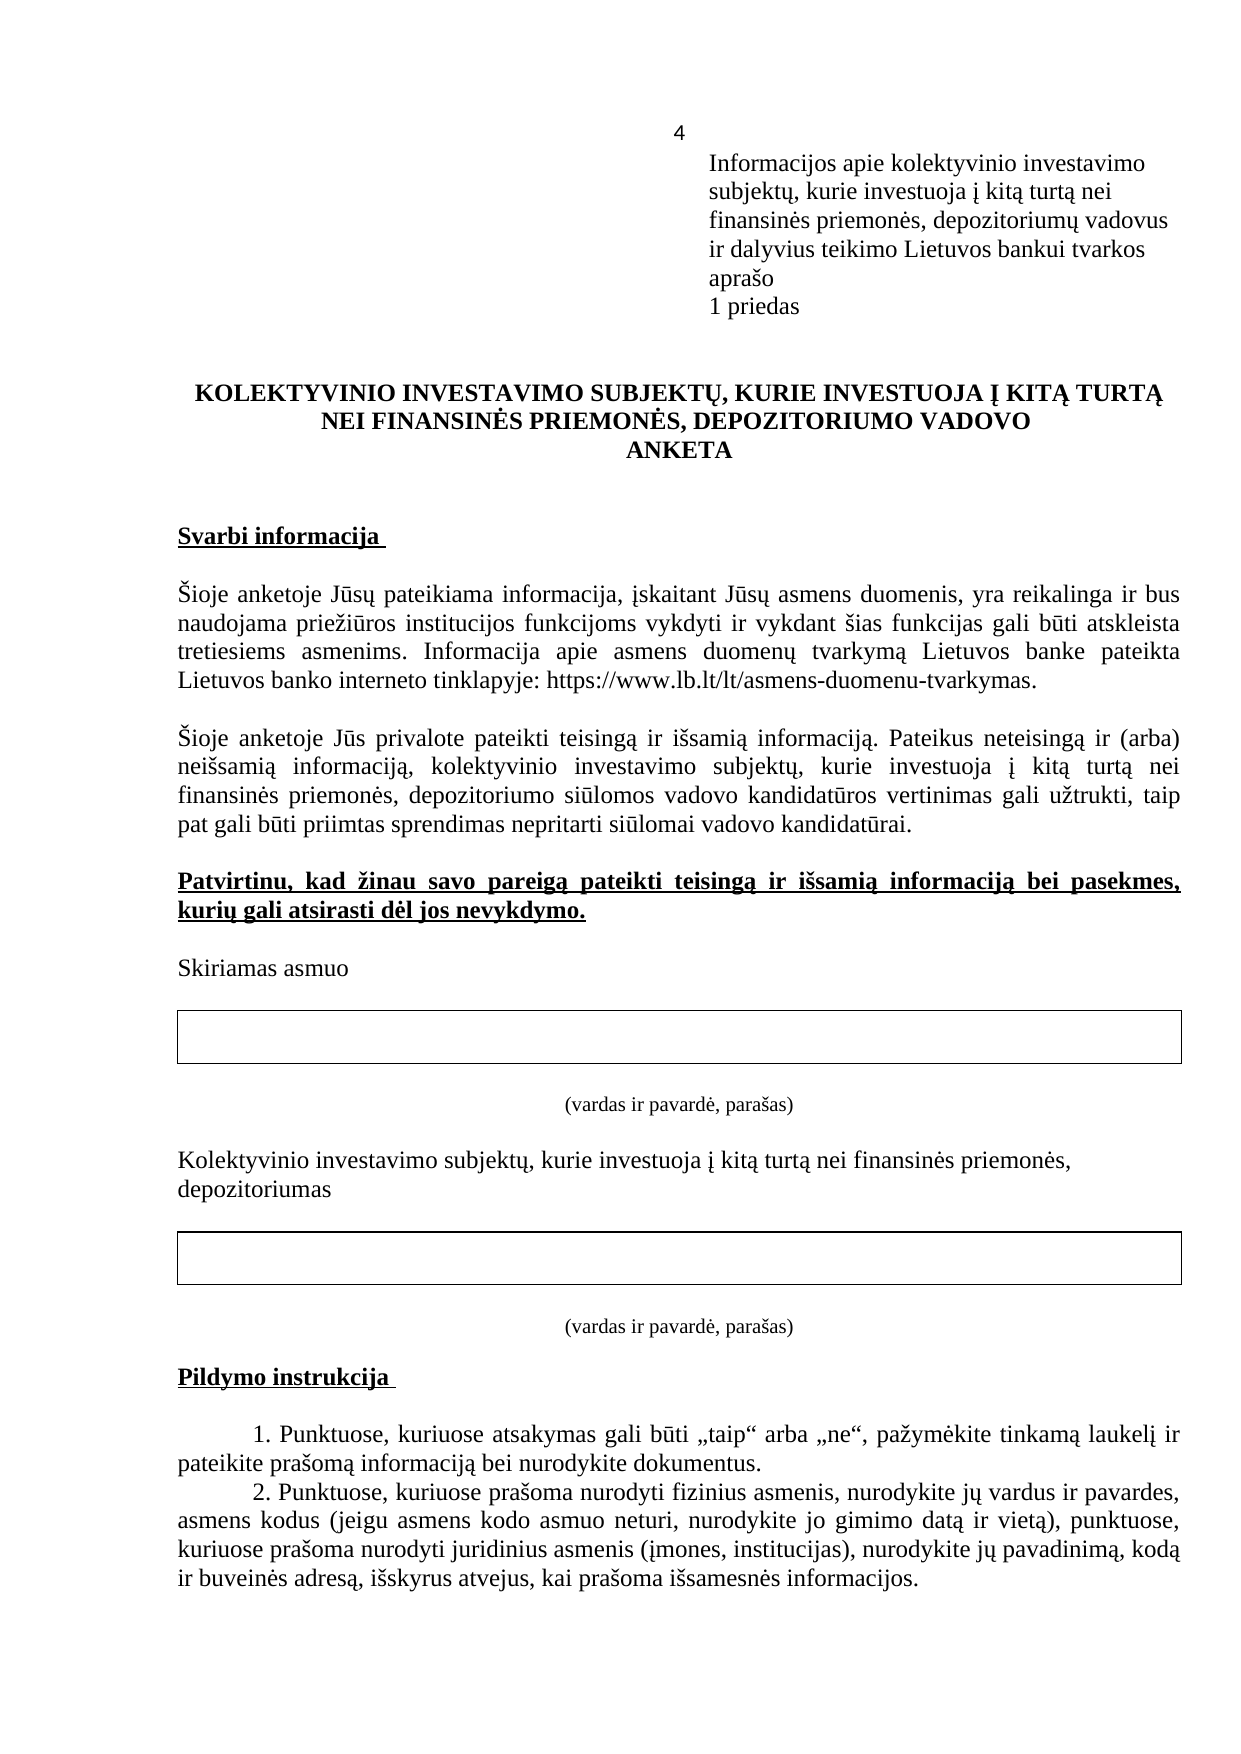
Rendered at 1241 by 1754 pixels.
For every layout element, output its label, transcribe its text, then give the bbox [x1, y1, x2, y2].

table_header [178, 1233, 1181, 1284]
text Pildymo instrukcija [177, 1362, 1181, 1390]
text kurių gali atsirasti dėl jos nevykdymo. [177, 892, 1181, 924]
text 1. Punktuose, kuriuose atsakymas gali būti „taip“ arba „ne“, pažymėkite tinkamą laukelį ir pateikite prašomą informaciją bei nurodykite dokumentus. [177, 1419, 1181, 1477]
text 1 priedas [709, 291, 1181, 320]
text Kolektyvinio investavimo subjektų, kurie investuoja į kitą turtą nei finansinės priemonės, depozitoriumas [177, 1145, 1181, 1203]
text Skiriamas asmuo [177, 953, 1181, 981]
text ANKETA [177, 435, 1181, 464]
text Patvirtinu, kad žinau savo pareigą pateikti teisingą ir išsamią informaciją bei pasekmes, [177, 866, 1181, 891]
text Šioje anketoje Jūsų pateikiama informacija, įskaitant Jūsų asmens duomenis, yra reikalinga ir bus naudojama priežiūros institucijos funkcijoms vykdyti ir vykdant šias funkcijas gali būti atskleista tretiesiems asmenims. Informacija apie asmens duomenų tvarkymą Lietuvos banke pateikta Lietuvos banko interneto tinklapyje: https://www.lb.lt/lt/asmens-duomenu-tvarkymas. [177, 579, 1181, 694]
text KOLEKTYVINIO INVESTAVIMO SUBJEKTŲ, KURIE INVESTUOJA Į KITĄ TURTĄ NEI FINANSINĖS PRIEMONĖS, DEPOZITORIUMO VADOVO [177, 378, 1181, 435]
text Svarbi informacija [177, 521, 1181, 550]
text Informacijos apie kolektyvinio investavimo subjektų, kurie investuoja į kitą turtą nei finansinės priemonės, depozitoriumų vadovus ir dalyvius teikimo Lietuvos bankui tvarkos aprašo [709, 148, 1181, 291]
text (vardas ir pavardė, parašas) [177, 1092, 1181, 1116]
text 2. Punktuose, kuriuose prašoma nurodyti fizinius asmenis, nurodykite jų vardus ir pavardes, asmens kodus (jeigu asmens kodo asmuo neturi, nurodykite jo gimimo datą ir vietą), punktuose, kuriuose prašoma nurodyti juridinius asmenis (įmones, institucijas), nurodykite jų pavadinimą, kodą ir buveinės adresą, išskyrus atvejus, kai prašoma išsamesnės informacijos. [177, 1477, 1181, 1592]
table_header [178, 1011, 1181, 1062]
text (vardas ir pavardė, parašas) [177, 1313, 1181, 1338]
text Šioje anketoje Jūs privalote pateikti teisingą ir išsamią informaciją. Pateikus neteisingą ir (arba) neišsamią informaciją, kolektyvinio investavimo subjektų, kurie investuoja į kitą turtą nei finansinės priemonės, depozitoriumo siūlomos vadovo kandidatūros vertinimas gali užtrukti, taip pat gali būti priimtas sprendimas nepritarti siūlomai vadovo kandidatūrai. [177, 723, 1181, 838]
